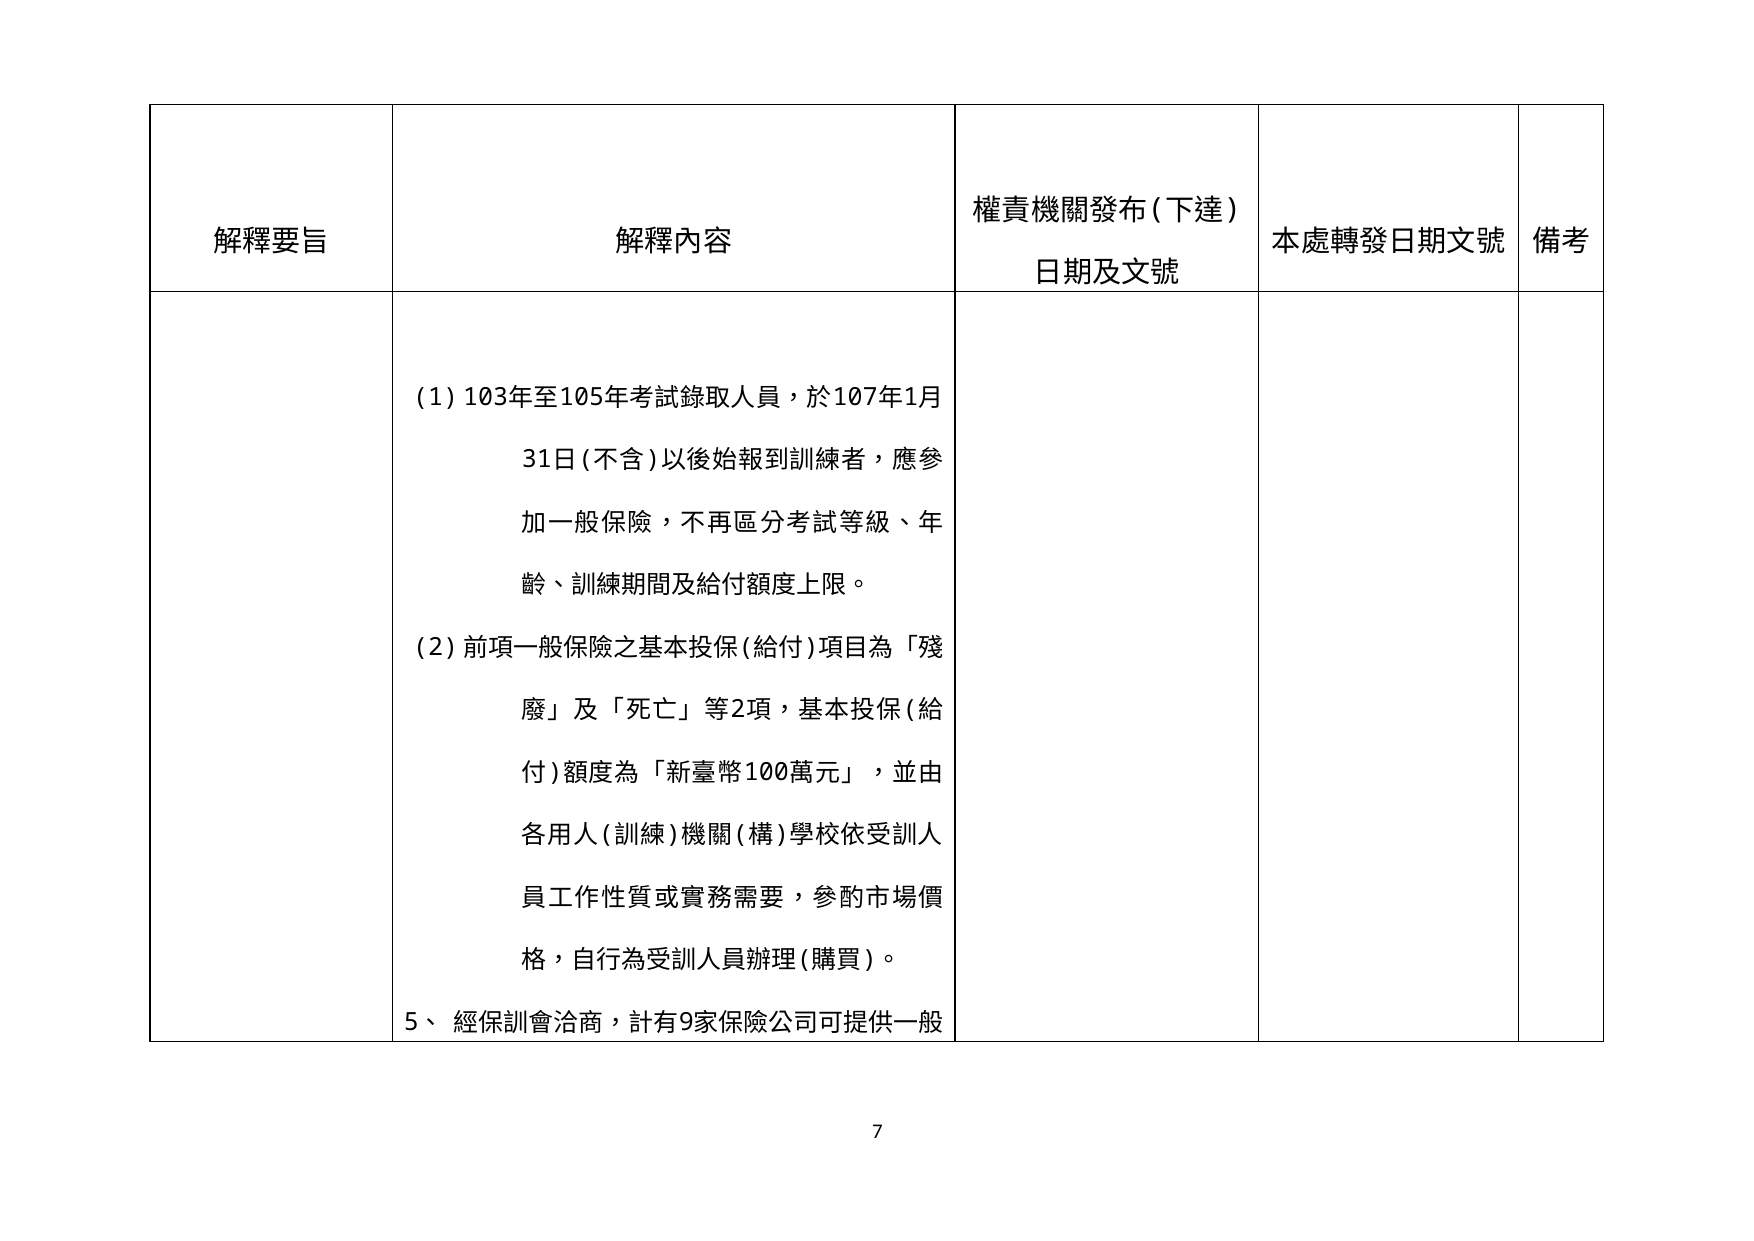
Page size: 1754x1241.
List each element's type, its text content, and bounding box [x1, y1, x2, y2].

table_cell [1519, 292, 1603, 1041]
table_cell [151, 292, 392, 1041]
table_cell 依公務人員考試錄取人員訓練辦法第27條規定及公務人員保障暨培訓委員會(以下簡稱保訓會)民國106年12月26日召開之研商「103年至105年公務人員考試錄取人員訓練期間投保一般保險給付項目及支給標準相關事宜」會議紀錄辦理。 本案緣於依公務人員考試錄取人員訓練辦法第27條規定略以，106年1月1日以後之考試錄取人員參加公教人員保險，105年12月31日以前之考試錄取人員仍適用該辦法105年2月5日修正發布之條文（按：即103年至105年考試錄取人員係投保一般保險）。 查保訓會前委託臺灣銀行採購部以共同供應契約方式辦理公務人員考試錄取受訓人員一般團體保險採購案，目前承保公司為旺旺友聯產物保險股份有限公司，契約期限將於107年1月31日屆期。依現行共同供應契約條款第5點下訂期間規定：「本契約下訂有效期自簽約日（中華民國105年2月1日）起至107年1月31日止，或至總訂購金額達本案預算金額（新臺幣4,623,200元）為止，以先到者為準…訂購機關在本契約有效期屆滿或終止前之訂購均屬有效，立約商應依本契約規定履約」。爰103年至105年考試錄取人員，倘於107年1月31日前報到，均可投保至其訓練期滿。 依前揭保訓會106年12月26日召開之研商會議決議，為維旨揭人員權益，有關渠等人員應參加一般保險之投保相關規定如下： 103年至105年考試錄取人員，於107年1月31日(不含)以後始報到訓練者，應參加一般保險，不再區分考試等級、年齡、訓練期間及給付額度上限。 前項一般保險之基本投保(給付)項目為「殘廢」及「死亡」等2項，基本投保(給付)額度為「新臺幣100萬元」，並由各用人(訓練)機關(構)學校依受訓人員工作性質或實務需要，參酌市場價格，自行為受訓人員辦理(購買)。 經保訓會洽商，計有9家保險公司可提供一般保險服務；又考量實務需要，各用人(訓練)機關(構)學校現行既有之一般團體保險倘符合前揭一般保險之基本要件及投保資格，各機關(構)學校亦可參酌辦理。 [393, 292, 954, 1041]
table_header 解釋內容 [393, 105, 954, 291]
table_cell [1259, 292, 1518, 1041]
table_header 解釋要旨 [151, 105, 392, 291]
table_header 本處轉發日期文號 [1259, 105, 1518, 291]
table_cell [956, 292, 1258, 1041]
table_header 權責機關發布(下達) 日期及文號 [956, 105, 1258, 291]
table_header 備考 [1519, 105, 1603, 291]
